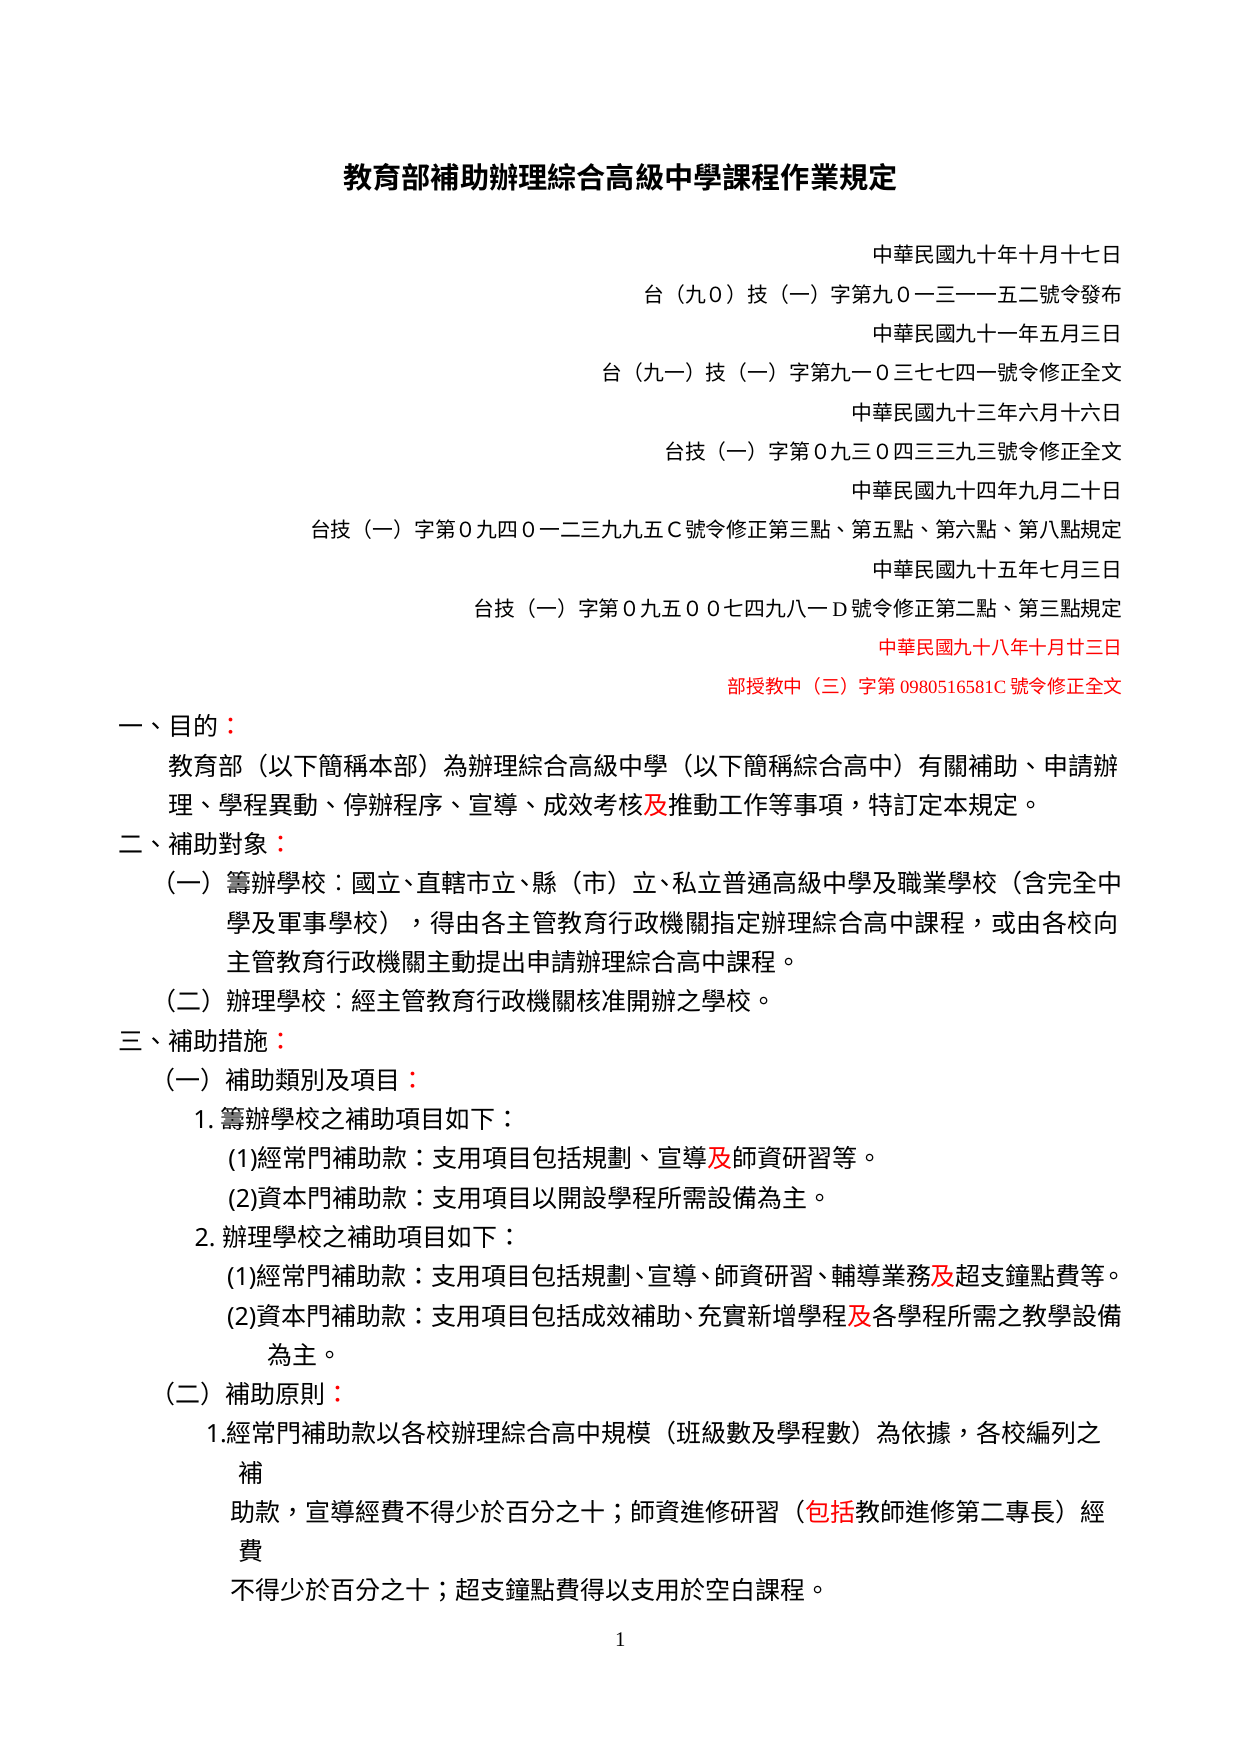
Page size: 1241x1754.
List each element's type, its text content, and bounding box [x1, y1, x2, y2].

text 中華民國九十八年十月廿三日 [118, 627, 1122, 666]
text （二）辦理學校︰經主管教育行政機關核准開辦之學校。 [151, 980, 1122, 1019]
text 2. 辦理學校之補助項目如下： [168, 1216, 1122, 1255]
text 教育部（以下簡稱本部）為辦理綜合高級中學（以下簡稱綜合高中）有關補助、申請辦理、學程異動、停辦程序、宣導、成效考核及推動工作等事項，特訂定本規定。 [168, 745, 1122, 823]
text 中華民國九十年十月十七日 台（九０）技（一）字第九０一三一一五二號令發布 中華民國九十一年五月三日 台（九一）技（一）字第九一０三七七四一號令修正全文 中華民國九十三年六月十六日 台技（一）字第０九三０四三三九三號令修正全文 中華民國九十四年九月二十日 台技（一）字第０九四０一二三九九五Ｃ號令修正第三點、第五點、第六點、第八點規定 中華民國九十五年七月三日 台技（一）字第０九五００七四九八一D號令修正第二點、第三點規定 [118, 234, 1122, 627]
text 教育部補助辦理綜合高級中學課程作業規定 [118, 136, 1122, 214]
text 助款，宣導經費不得少於百分之十；師資進修研習（包括教師進修第二專長）經費 [231, 1491, 1122, 1569]
text (1)經常門補助款：支用項目包括規劃、宣導及師資研習等。 [228, 1137, 1122, 1177]
text (2)資本門補助款：支用項目包括成效補助、充實新增學程及各學程所需之教學設備為主。 [227, 1294, 1122, 1373]
text 1.經常門補助款以各校辦理綜合高中規模（班級數及學程數）為依據，各校編列之補 [206, 1412, 1122, 1491]
text 一、目的： [118, 705, 1122, 745]
text （二）補助原則： [118, 1373, 1122, 1412]
text 1. 籌辦學校之補助項目如下： [193, 1098, 1122, 1137]
text （一）補助類別及項目： [118, 1059, 1122, 1098]
text (1)經常門補助款：支用項目包括規劃、宣導、師資研習、輔導業務及超支鐘點費等。 [227, 1255, 1122, 1294]
text 不得少於百分之十；超支鐘點費得以支用於空白課程。 [231, 1569, 1122, 1609]
text (2)資本門補助款：支用項目以開設學程所需設備為主。 [228, 1177, 1122, 1216]
text 二、補助對象： [118, 823, 1122, 862]
text 部授教中（三）字第0980516581C號令修正全文 [118, 666, 1122, 705]
text （一）籌辦學校︰國立、直轄市立、縣（市）立、私立普通高級中學及職業學校（含完全中學及軍事學校），得由各主管教育行政機關指定辦理綜合高中課程，或由各校向主管教育行政機關主動提出申請辦理綜合高中課程。 [151, 862, 1122, 980]
text 三、補助措施： [118, 1019, 1122, 1059]
